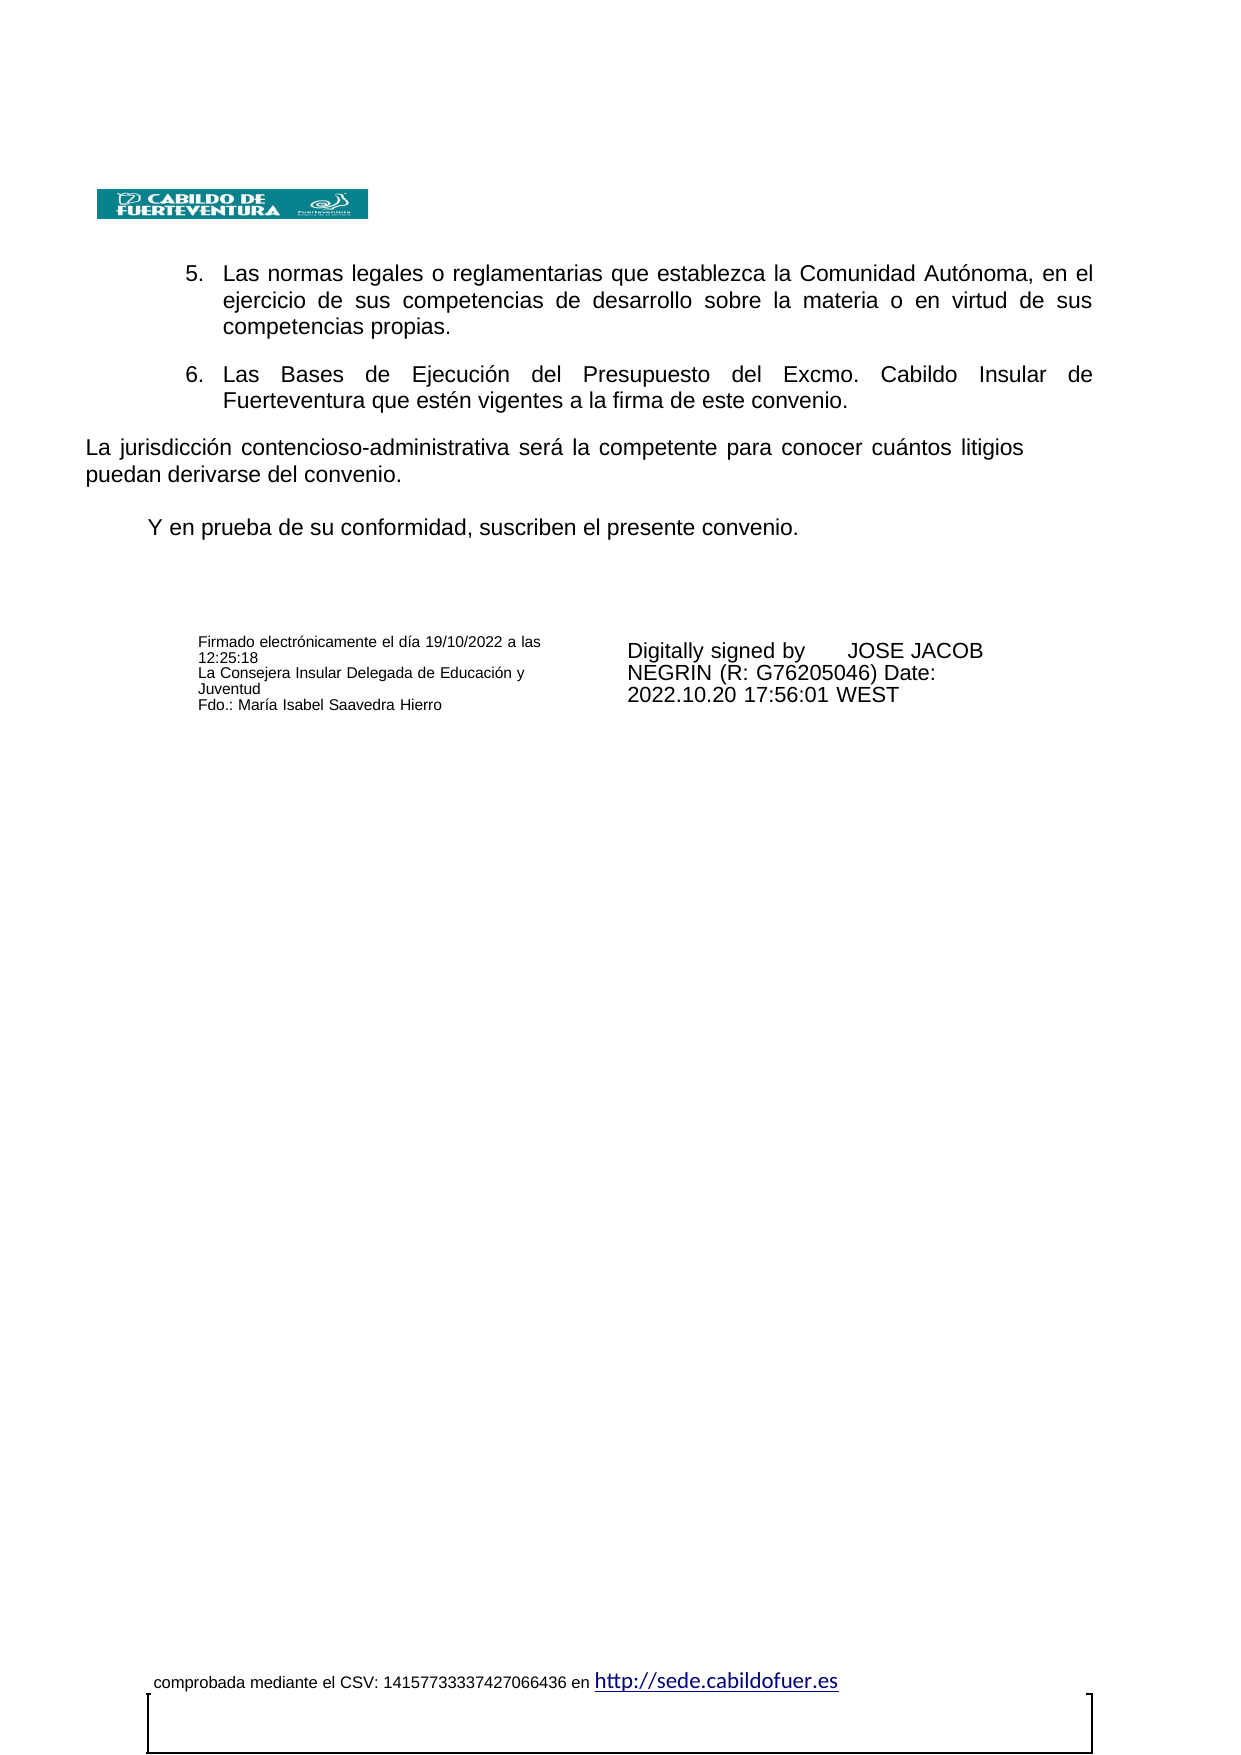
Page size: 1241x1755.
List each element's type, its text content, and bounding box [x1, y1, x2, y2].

text Firmado electrónicamente el día 19/10/2022 a las 12:25:18 [198, 634, 545, 666]
text Digitally signed by JOSE JACOB NEGRIN (R: G76205046) Date: 2022.10.20 17:56:01 WEST [627, 640, 993, 707]
list Las normas legales o reglamentarias que establezca la Comunidad Autónoma, en el ejercicio de sus competencias de desarrollo sobre la materia o en virtud de sus competencias propias. [185, 260, 1093, 339]
text La Consejera Insular Delegada de Educación y Juventud [198, 666, 528, 698]
text La jurisdicción contencioso-administrativa será la competente para conocer cuántos litigios puedan derivarse del convenio. [85, 434, 1093, 487]
text Fdo.: María Isabel Saavedra Hierro [198, 698, 545, 714]
picture [97, 189, 369, 219]
text Y en prueba de su conformidad, suscriben el presente convenio. [147, 513, 1107, 540]
list Las Bases de Ejecución del Presupuesto del Excmo. Cabildo Insular de Fuerteventura que estén vigentes a la firma de este convenio. [185, 361, 1093, 413]
